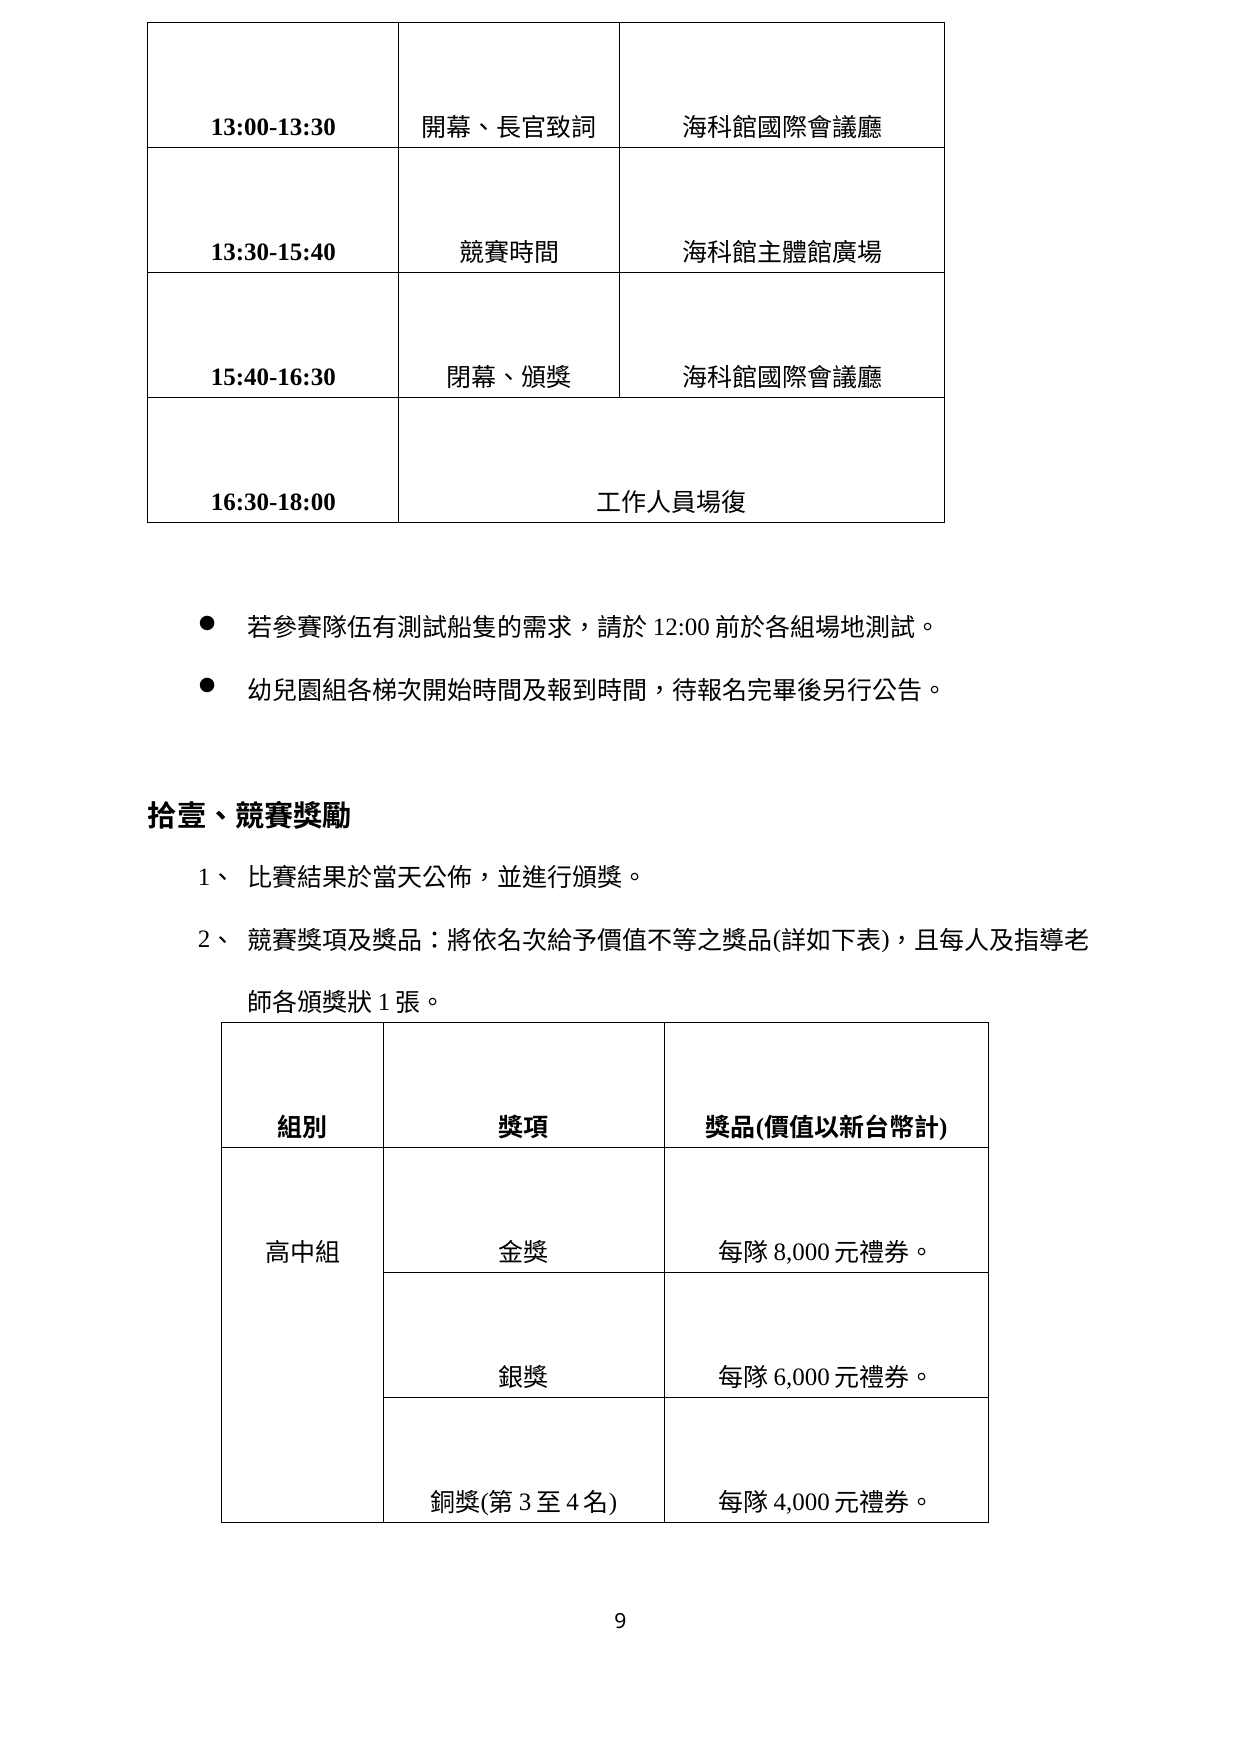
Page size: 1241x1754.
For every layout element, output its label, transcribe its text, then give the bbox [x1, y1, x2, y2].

table_cell 競賽時間 [399, 148, 619, 272]
table_cell 海科館主體館廣場 [620, 148, 944, 272]
list 若參賽隊伍有測試船隻的需求，請於12:00前於各組場地測試。 [198, 584, 1092, 647]
list 幼兒園組各梯次開始時間及報到時間，待報名完畢後另行公告。 [198, 647, 1092, 709]
table_cell 15:40-16:30 [148, 273, 398, 397]
table_cell 13:30-15:40 [148, 148, 398, 272]
table_cell 13:00-13:30 [148, 23, 398, 147]
table_cell 每隊4,000元禮券。 [665, 1398, 988, 1522]
table_cell 工作人員場復 [399, 398, 944, 522]
table_cell 高中組 [222, 1148, 383, 1522]
table_cell 金獎 [384, 1148, 664, 1272]
table_cell 海科館國際會議廳 [620, 23, 944, 147]
table_cell 開幕、長官致詞 [399, 23, 619, 147]
table_header 獎項 [384, 1023, 664, 1147]
table_header 獎品(價值以新台幣計) [665, 1023, 988, 1147]
table_cell 銅獎(第3至4名) [384, 1398, 664, 1522]
table_cell 閉幕、頒獎 [399, 273, 619, 397]
text 拾壹、競賽獎勵 [148, 772, 1092, 834]
table_cell 海科館國際會議廳 [620, 273, 944, 397]
table_cell 銀獎 [384, 1273, 664, 1397]
table_cell 每隊6,000元禮券。 [665, 1273, 988, 1397]
table_cell 16:30-18:00 [148, 398, 398, 522]
list 競賽獎項及獎品：將依名次給予價值不等之獎品(詳如下表)，且每人及指導老師各頒獎狀1張。 [198, 897, 1092, 1022]
table_cell 每隊8,000元禮券。 [665, 1148, 988, 1272]
table_header 組別 [222, 1023, 383, 1147]
list 比賽結果於當天公佈，並進行頒獎。 [198, 834, 1092, 897]
